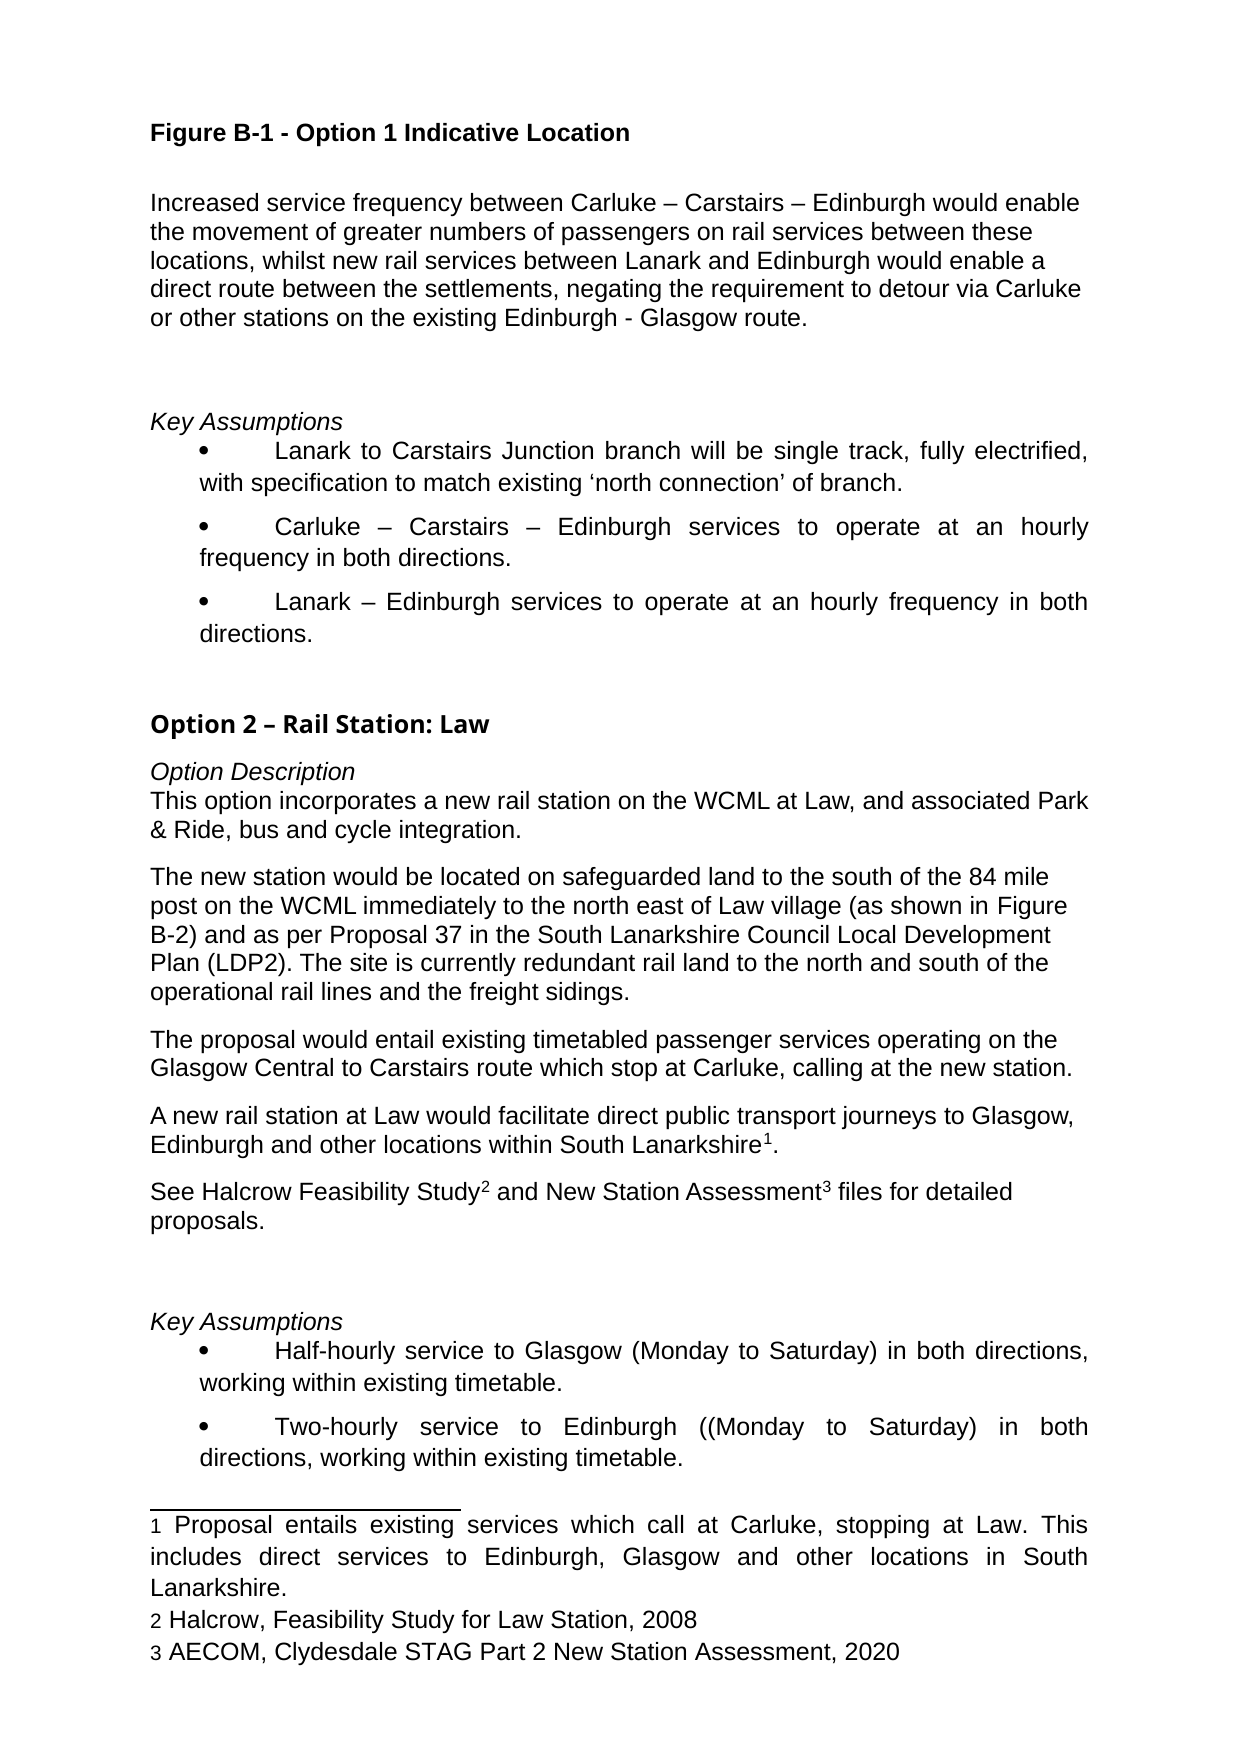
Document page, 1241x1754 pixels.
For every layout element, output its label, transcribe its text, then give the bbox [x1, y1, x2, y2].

subtitle Option Description [150, 757, 1090, 786]
list Lanark – Edinburgh services to operate at an hourly frequency in both directions. [199, 587, 1090, 648]
text The proposal would entail existing timetabled passenger services operating on the Glasgow Central to Carstairs route which stop at Carluke, calling at the new station. [150, 1024, 1090, 1082]
text AECOM, Clydesdale STAG Part 2 New Station Assessment, 2020 [150, 1637, 1090, 1665]
subtitle Option 2 – Rail Station: Law [150, 707, 1090, 741]
text Figure B-1 - Option 1 Indicative Location [150, 118, 1090, 147]
subtitle Key Assumptions [150, 407, 1090, 436]
list Carluke – Carstairs – Edinburgh services to operate at an hourly frequency in both directions. [199, 512, 1090, 572]
text A new rail station at Law would facilitate direct public transport journeys to Glasgow, Edinburgh and other locations within South Lanarkshire. [150, 1101, 1090, 1158]
text Proposal entails existing services which call at Carluke, stopping at Law. This includes direct services to Edinburgh, Glasgow and other locations in South Lanarkshire. [150, 1510, 1090, 1602]
text This option incorporates a new rail station on the WCML at Law, and associated Park & Ride, bus and cycle integration. [150, 786, 1090, 843]
subtitle Key Assumptions [150, 1307, 1090, 1336]
list Half-hourly service to Glasgow (Monday to Saturday) in both directions, working within existing timetable. [199, 1336, 1090, 1396]
text Halcrow, Feasibility Study for Law Station, 2008 [150, 1605, 1090, 1634]
text Increased service frequency between Carluke – Carstairs – Edinburgh would enable the movement of greater numbers of passengers on rail services between these locations, whilst new rail services between Lanark and Edinburgh would enable a direct route between the settlements, negating the requirement to detour via Carluke or other stations on the existing Edinburgh - Glasgow route. [150, 188, 1090, 332]
text See Halcrow Feasibility Study and New Station Assessment files for detailed proposals. [150, 1177, 1090, 1234]
list Lanark to Carstairs Junction branch will be single track, fully electrified, with specification to match existing ‘north connection’ of branch. [199, 436, 1090, 496]
list Two-hourly service to Edinburgh ((Monday to Saturday) in both directions, working within existing timetable. [199, 1412, 1090, 1472]
text The new station would be located on safeguarded land to the south of the 84 mile post on the WCML immediately to the north east of Law village (as shown in Figure B-2) and as per Proposal 37 in the South Lanarkshire Council Local Development Plan (LDP2). The site is currently redundant rail land to the north and south of the operational rail lines and the freight sidings. [150, 862, 1090, 1006]
